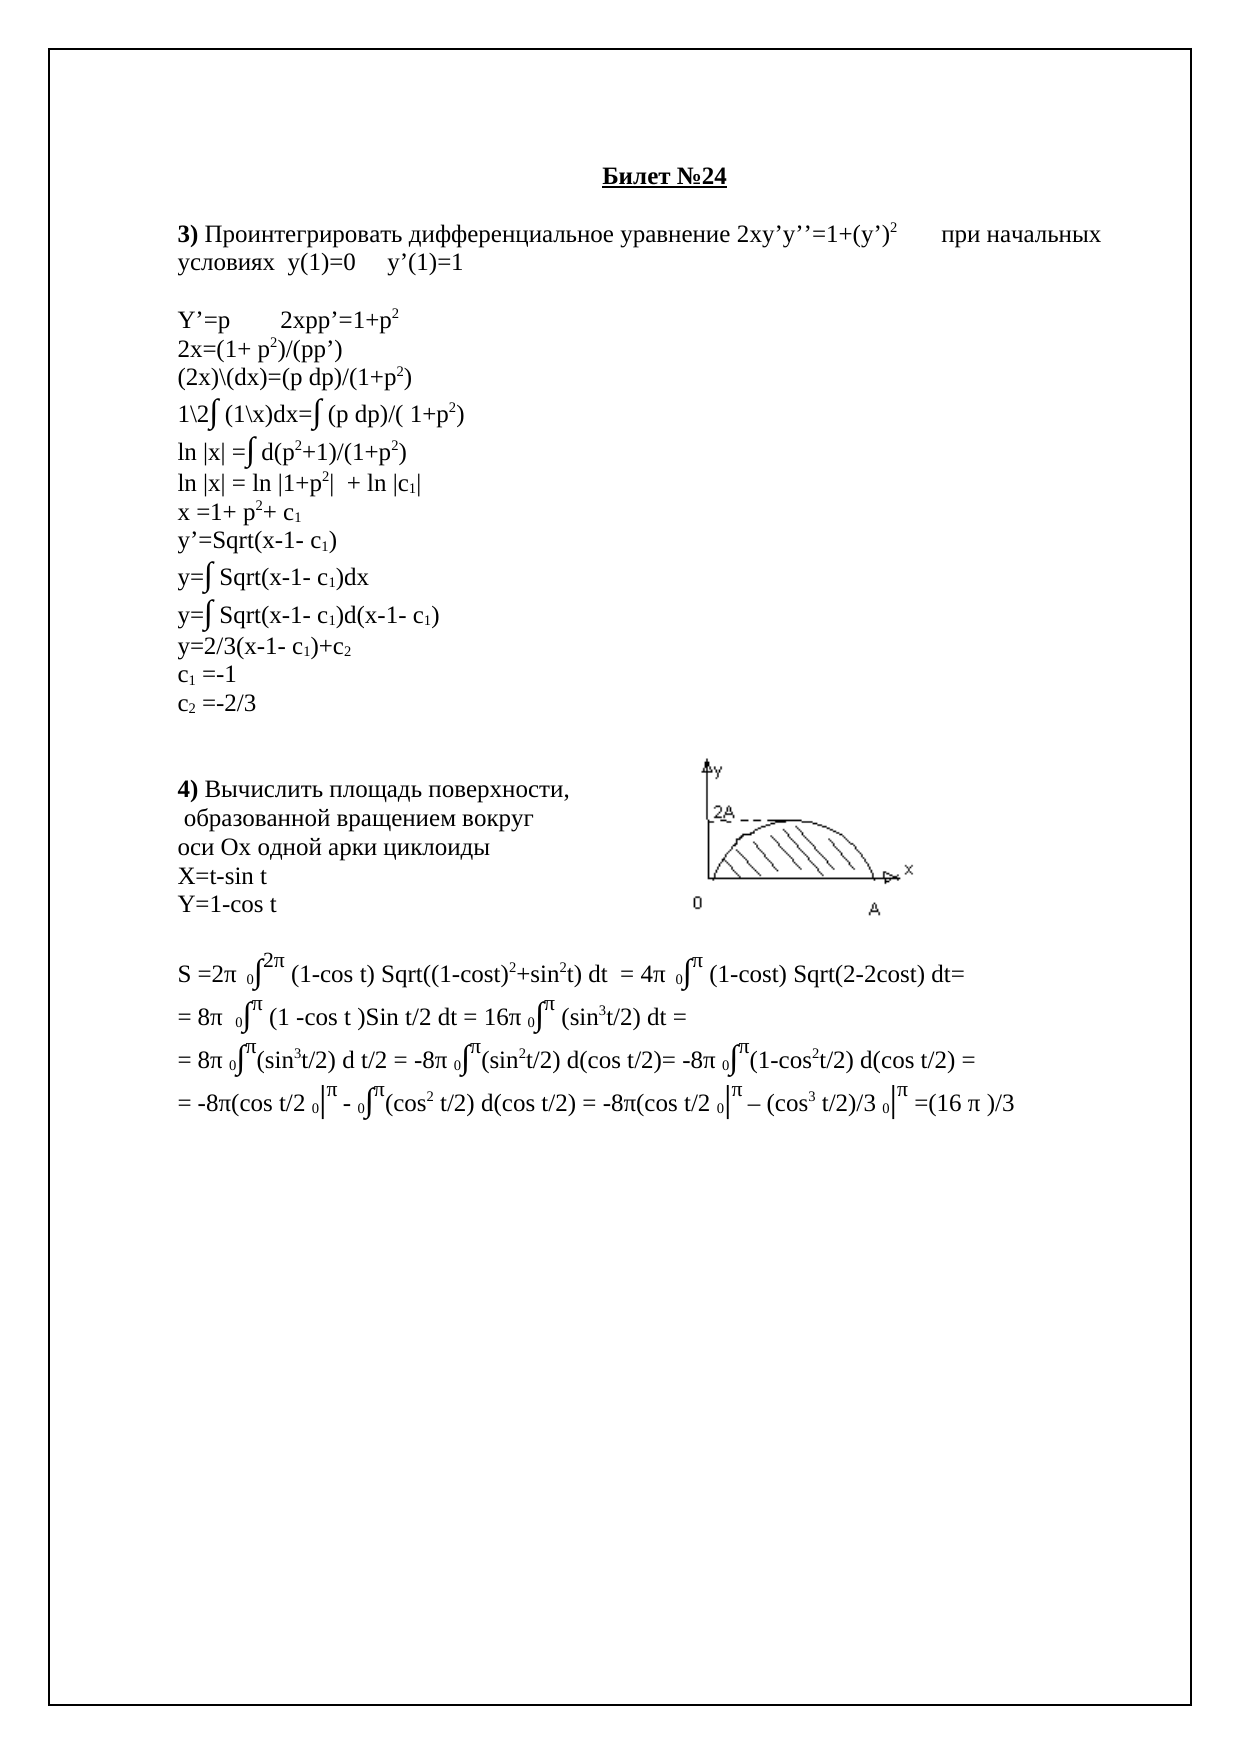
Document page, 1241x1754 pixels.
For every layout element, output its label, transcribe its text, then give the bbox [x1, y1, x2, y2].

text 3) Проинтегрировать дифференциальное уравнение 2xy’y’’=1+(y’)2 при начальных условиях y(1)=0 y’(1)=1 [177, 219, 1152, 276]
text (2x)\(dx)=(p dp)/(1+p2) [177, 362, 1152, 391]
text y=∫ Sqrt(x-1- c1)dx [177, 554, 1152, 592]
text [935, 889, 1152, 918]
text 1\2∫ (1\x)dx=∫ (p dp)/( 1+p2) [177, 391, 1152, 429]
text образованной вращением вокруг [177, 803, 683, 832]
text y=∫ Sqrt(x-1- c1)d(x-1- c1) [177, 592, 1152, 631]
subtitle Билет №24 [177, 161, 1152, 190]
text [935, 774, 1152, 803]
text y’=Sqrt(x-1- c1) [177, 525, 1152, 554]
text [935, 832, 1152, 861]
text = 8π 0∫π (1 -cos t )Sin t/2 dt = 16π 0∫π (sin3t/2) dt = [177, 990, 1152, 1033]
text S =2π 0∫2π (1-cos t) Sqrt((1-cost)2+sin2t) dt = 4π 0∫π (1-cost) Sqrt(2-2cost) dt= [177, 947, 1152, 990]
text [935, 803, 1152, 832]
text оси Ox одной арки циклоиды [177, 832, 683, 861]
text x =1+ p2+ c1 [177, 497, 1152, 525]
text 4) Вычислить площадь поверхности, [177, 774, 683, 803]
text [935, 861, 1152, 889]
text ln |x| = ln |1+p2| + ln |c1| [177, 468, 1152, 497]
text = -8π(cos t/2 0|π - 0∫π(cos2 t/2) d(cos t/2) = -8π(cos t/2 0|π – (cos3 t/2)/3 0|π =(16 π )/3 [177, 1076, 1152, 1119]
text 2x=(1+ p2)/(pp’) [177, 334, 1152, 362]
picture [683, 751, 935, 928]
text y=2/3(x-1- c1)+c2 [177, 631, 1152, 659]
text c1 =-1 [177, 659, 1152, 688]
text c2 =-2/3 [177, 688, 1152, 717]
text Y’=p 2xpp’=1+p2 [177, 305, 1152, 334]
text = 8π 0∫π(sin3t/2) d t/2 = -8π 0∫π(sin2t/2) d(cos t/2)= -8π 0∫π(1-cos2t/2) d(cos t/2) = [177, 1033, 1152, 1076]
text ln |x| =∫ d(p2+1)/(1+p2) [177, 429, 1152, 468]
text Y=1-cos t [177, 889, 683, 918]
text X=t-sin t [177, 861, 683, 889]
